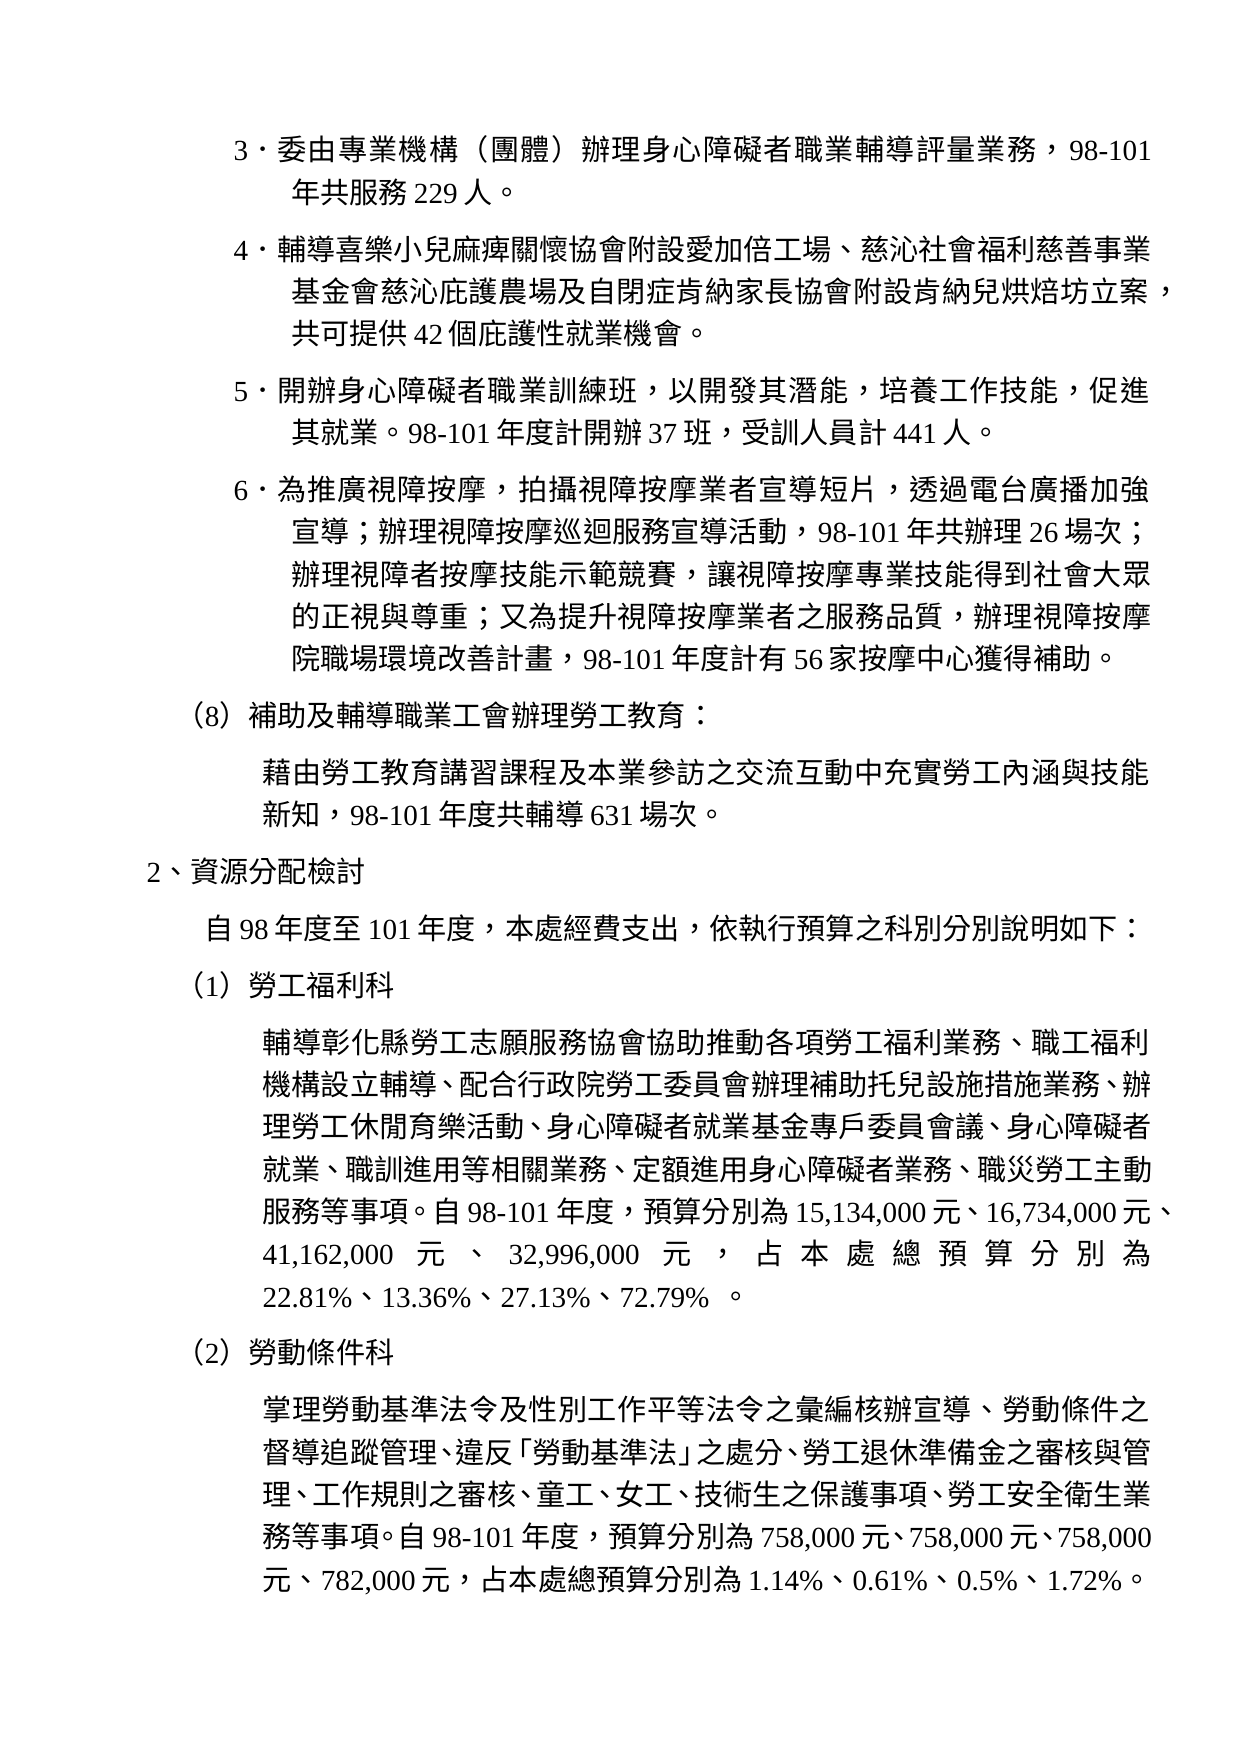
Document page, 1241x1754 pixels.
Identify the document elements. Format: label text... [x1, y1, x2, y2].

text 藉由勞工教育講習課程及本業參訪之交流互動中充實勞工內涵與技能新知，98-101年度共輔導631場次。 [262, 750, 1152, 834]
list 勞動條件科 [175, 1330, 1152, 1372]
list 補助及輔導職業工會辦理勞工教育： [175, 693, 1152, 735]
list 為推廣視障按摩，拍攝視障按摩業者宣導短片，透過電台廣播加強宣導；辦理視障按摩巡迴服務宣導活動，98-101年共辦理26場次；辦理視障者按摩技能示範競賽，讓視障按摩專業技能得到社會大眾的正視與尊重；又為提升視障按摩業者之服務品質，辦理視障按摩院職場環境改善計畫，98-101年度計有56家按摩中心獲得補助。 [233, 467, 1152, 678]
list 輔導喜樂小兒麻痺關懷協會附設愛加倍工場、慈沁社會福利慈善事業基金會慈沁庇護農場及自閉症肯納家長協會附設肯納兒烘焙坊立案，共可提供42個庇護性就業機會。 [233, 226, 1152, 353]
list 勞工福利科 [175, 963, 1152, 1005]
text 輔導彰化縣勞工志願服務協會協助推動各項勞工福利業務、職工福利機構設立輔導、配合行政院勞工委員會辦理補助托兒設施措施業務、辦理勞工休閒育樂活動、身心障礙者就業基金專戶委員會議、身心障礙者就業、職訓進用等相關業務、定額進用身心障礙者業務、職災勞工主動服務等事項。自98-101年度，預算分別為15,134,000元、16,734,000元、41,162,000元、32,996,000元，占本處總預算分別為22.81%、13.36%、27.13%、72.79%。 [262, 1019, 1152, 1316]
text 掌理勞動基準法令及性別工作平等法令之彙編核辦宣導、勞動條件之督導追蹤管理、違反「勞動基準法」之處分、勞工退休準備金之審核與管理、工作規則之審核、童工、女工、技術生之保護事項、勞工安全衛生業務等事項。自98-101年度，預算分別為758,000元、758,000元、758,000元、782,000元，占本處總預算分別為1.14%、0.61%、0.5%、1.72%。 [262, 1387, 1152, 1598]
list 委由專業機構（團體）辦理身心障礙者職業輔導評量業務，98-101年共服務229人。 [233, 127, 1152, 212]
list 開辦身心障礙者職業訓練班，以開發其潛能，培養工作技能，促進其就業。98-101年度計開辦37班，受訓人員計441人。 [233, 368, 1152, 452]
text 自98年度至101年度，本處經費支出，依執行預算之科別分別說明如下： [204, 906, 1152, 948]
list 資源分配檢討 [146, 849, 1152, 891]
